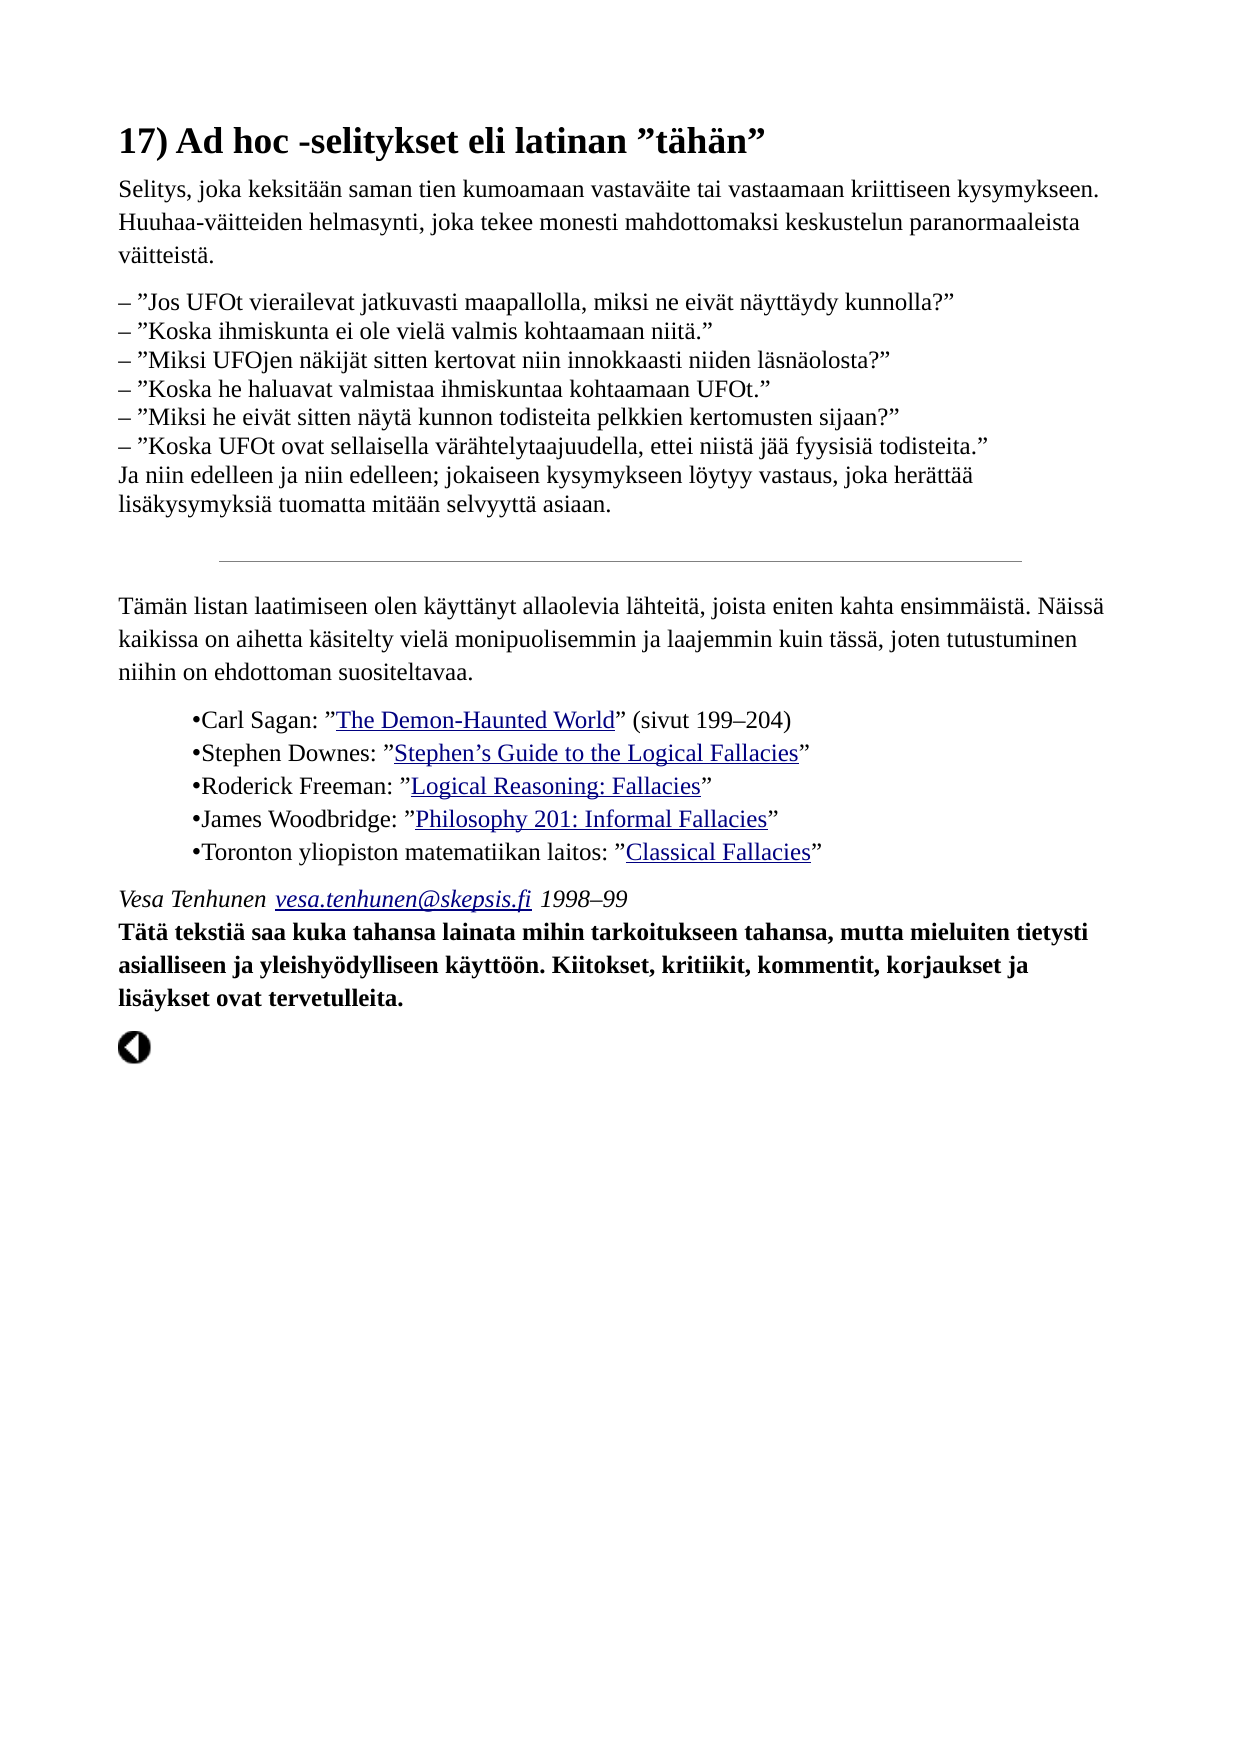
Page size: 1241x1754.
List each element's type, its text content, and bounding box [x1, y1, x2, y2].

text – ”Jos UFOt vierailevat jatkuvasti maapallolla, miksi ne eivät näyttäydy kunnolla?” – ”Koska ihmiskunta ei ole vielä valmis kohtaamaan niitä.” – ”Miksi UFOjen näkijät sitten kertovat niin innokkaasti niiden läsnäolosta?” – ”Koska he haluavat valmistaa ihmiskuntaa kohtaamaan UFOt.” – ”Miksi he eivät sitten näytä kunnon todisteita pelkkien kertomusten sijaan?” – ”Koska UFOt ovat sellaisella värähtelytaajuudella, ettei niistä jää fyysisiä todisteita.” Ja niin edelleen ja niin edelleen; jokaiseen kysymykseen löytyy vastaus, joka herättää lisäkysymyksiä tuomatta mitään selvyyttä asiaan. [118, 287, 1122, 517]
list Stephen Downes: ”Stephen’s Guide to the Logical Fallacies” [118, 738, 1122, 767]
list Roderick Freeman: ”Logical Reasoning: Fallacies” [118, 771, 1122, 799]
list Carl Sagan: ”The Demon-Haunted World” (sivut 199–204) [118, 705, 1122, 733]
subtitle 17) Ad hoc -selitykset eli latinan ”tähän” [118, 118, 1122, 161]
picture [118, 1031, 153, 1066]
text Vesa Tenhunen vesa.tenhunen@skepsis.fi 1998–99 Tätä tekstiä saa kuka tahansa lainata mihin tarkoitukseen tahansa, mutta mieluiten tietysti asialliseen ja yleishyödylliseen käyttöön. Kiitokset, kritiikit, kommentit, korjaukset ja lisäykset ovat tervetulleita. [118, 884, 1122, 1012]
list Toronton yliopiston matematiikan laitos: ”Classical Fallacies” [118, 837, 1122, 866]
text Tämän listan laatimiseen olen käyttänyt allaolevia lähteitä, joista eniten kahta ensimmäistä. Näissä kaikissa on aihetta käsitelty vielä monipuolisemmin ja laajemmin kuin tässä, joten tutustuminen niihin on ehdottoman suositeltavaa. [118, 591, 1122, 686]
text Selitys, joka keksitään saman tien kumoamaan vastaväite tai vastaamaan kriittiseen kysymykseen. Huuhaa-väitteiden helmasynti, joka tekee monesti mahdottomaksi keskustelun paranormaaleista väitteistä. [118, 174, 1122, 268]
list James Woodbridge: ”Philosophy 201: Informal Fallacies” [118, 804, 1122, 833]
